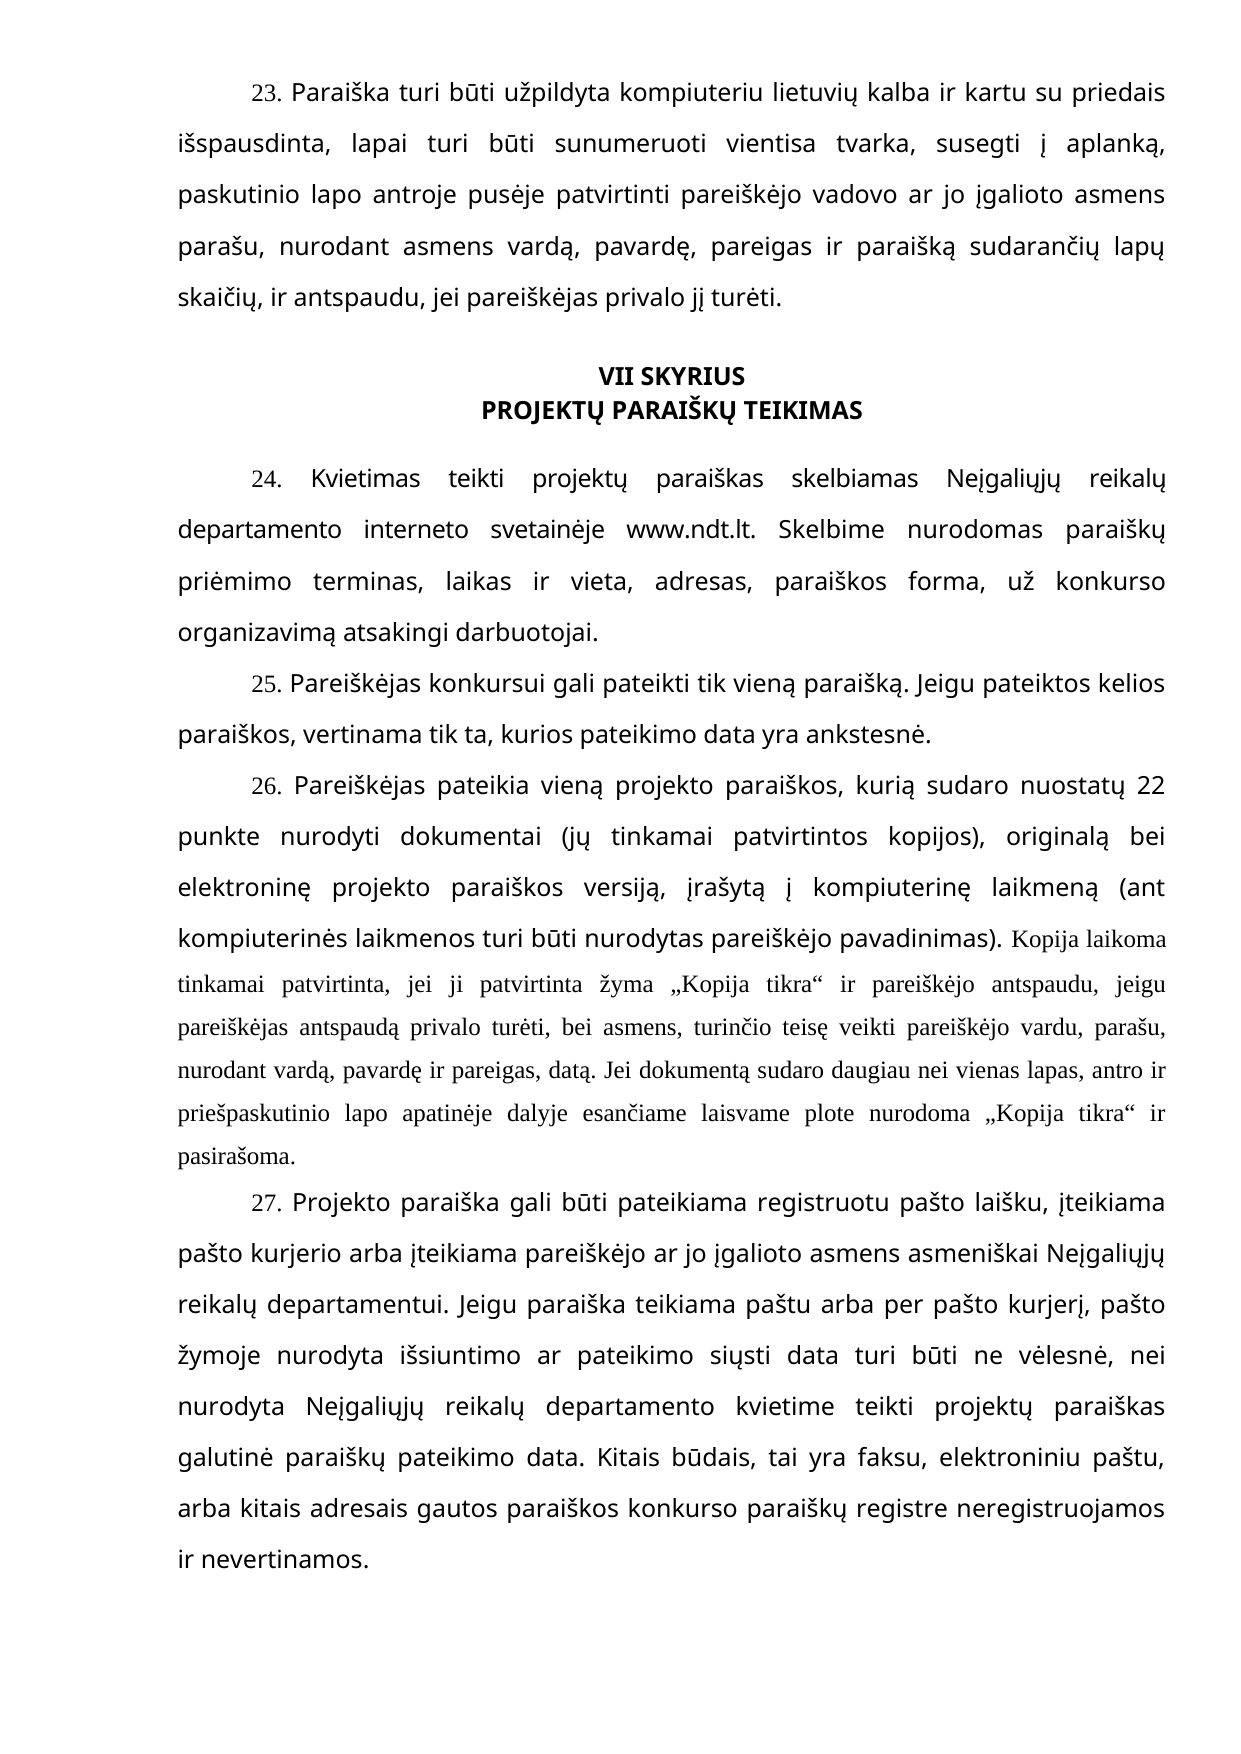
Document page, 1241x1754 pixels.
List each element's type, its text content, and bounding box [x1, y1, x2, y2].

text 26. Pareiškėjas pateikia vieną projekto paraiškos, kurią sudaro nuostatų 22 punkte nurodyti dokumentai (jų tinkamai patvirtintos kopijos), originalą bei elektroninę projekto paraiškos versiją, įrašytą į kompiuterinę laikmeną (ant kompiuterinės laikmenos turi būti nurodytas pareiškėjo pavadinimas). Kopija laikoma tinkamai patvirtinta, jei ji patvirtinta žyma „Kopija tikra“ ir pareiškėjo antspaudu, jeigu pareiškėjas antspaudą privalo turėti, bei asmens, turinčio teisę veikti pareiškėjo vardu, parašu, nurodant vardą, pavardę ir pareigas, datą. Jei dokumentą sudaro daugiau nei vienas lapas, antro ir priešpaskutinio lapo apatinėje dalyje esančiame laisvame plote nurodoma „Kopija tikra“ ir pasirašoma. [177, 767, 1167, 1170]
text PROJEKTŲ PARAIŠKŲ TEIKIMAS [177, 393, 1167, 427]
text VII SKYRIUS [177, 359, 1167, 393]
text 24. Kvietimas teikti projektų paraiškas skelbiamas Neįgaliųjų reikalų departamento interneto svetainėje www.ndt.lt. Skelbime nurodomas paraiškų priėmimo terminas, laikas ir vieta, adresas, paraiškos forma, už konkurso organizavimą atsakingi darbuotojai. [177, 461, 1167, 648]
text 27. Projekto paraiška gali būti pateikiama registruotu pašto laišku, įteikiama pašto kurjerio arba įteikiama pareiškėjo ar jo įgalioto asmens asmeniškai Neįgaliųjų reikalų departamentui. Jeigu paraiška teikiama paštu arba per pašto kurjerį, pašto žymoje nurodyta išsiuntimo ar pateikimo siųsti data turi būti ne vėlesnė, nei nurodyta Neįgaliųjų reikalų departamento kvietime teikti projektų paraiškas galutinė paraiškų pateikimo data. Kitais būdais, tai yra faksu, elektroniniu paštu, arba kitais adresais gautos paraiškos konkurso paraiškų registre neregistruojamos ir nevertinamos. [177, 1184, 1167, 1576]
text 23. Paraiška turi būti užpildyta kompiuteriu lietuvių kalba ir kartu su priedais išspausdinta, lapai turi būti sunumeruoti vientisa tvarka, susegti į aplanką, paskutinio lapo antroje pusėje patvirtinti pareiškėjo vadovo ar jo įgalioto asmens parašu, nurodant asmens vardą, pavardę, pareigas ir paraišką sudarančių lapų skaičių, ir antspaudu, jei pareiškėjas privalo jį turėti. [177, 75, 1167, 313]
text 25. Pareiškėjas konkursui gali pateikti tik vieną paraišką. Jeigu pateiktos kelios paraiškos, vertinama tik ta, kurios pateikimo data yra ankstesnė. [177, 665, 1167, 750]
